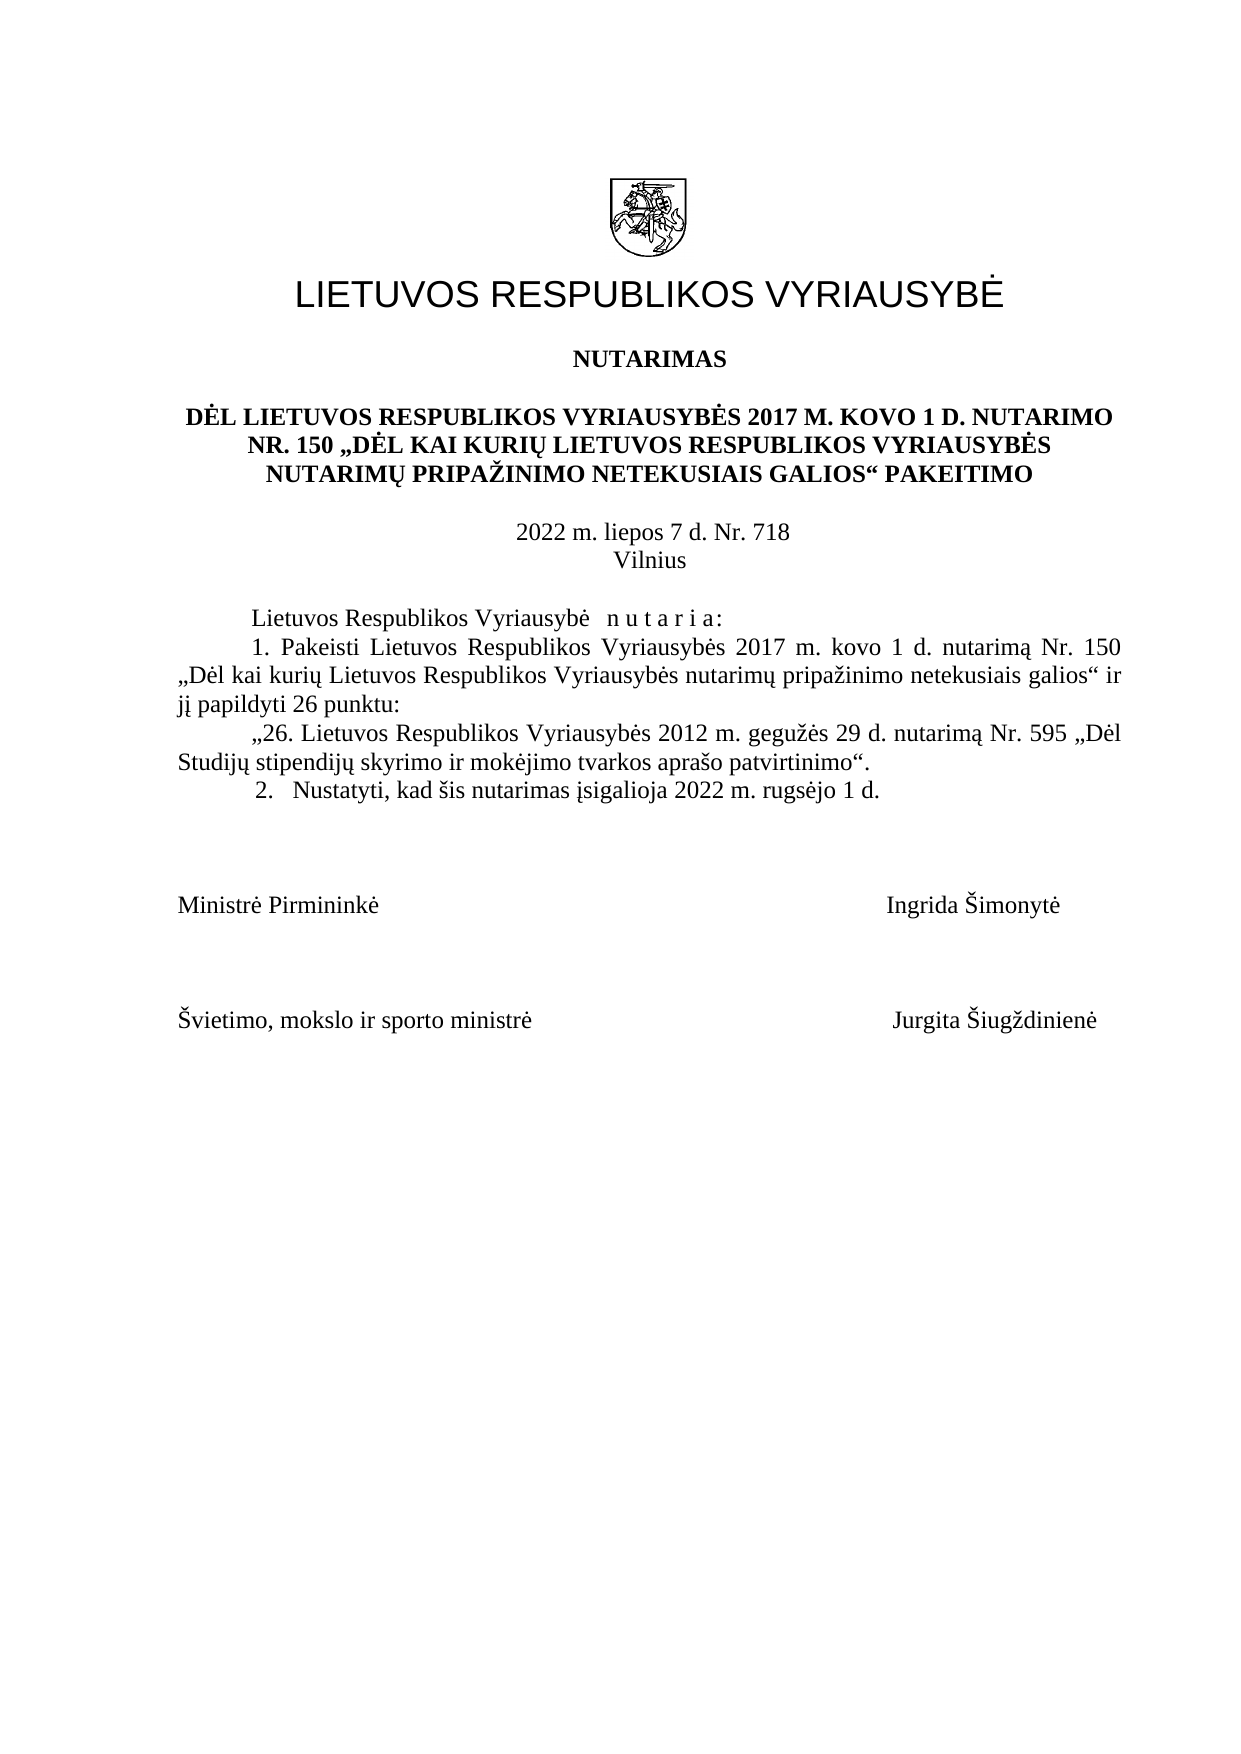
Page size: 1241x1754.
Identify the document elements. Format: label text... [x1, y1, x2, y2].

text DĖL LIETUVOS RESPUBLIKOS VYRIAUSYBĖS 2017 M. KOVO 1 D. NUTARIMO NR. 150 „DĖL KAI KURIŲ LIETUVOS RESPUBLIKOS VYRIAUSYBĖS NUTARIMŲ PRIPAŽINIMO NETEKUSIAIS GALIOS“ PAKEITIMO [177, 402, 1122, 488]
text 2022 m. liepos 7 d. Nr. 718 [177, 517, 1122, 546]
text „26. Lietuvos Respublikos Vyriausybės 2012 m. gegužės 29 d. nutarimą Nr. 595 „Dėl Studijų stipendijų skyrimo ir mokėjimo tvarkos aprašo patvirtinimo“. [177, 718, 1122, 776]
text Vilnius [177, 546, 1122, 574]
text 1. Pakeisti Lietuvos Respublikos Vyriausybės 2017 m. kovo 1 d. nutarimą Nr. 150 „Dėl kai kurių Lietuvos Respublikos Vyriausybės nutarimų pripažinimo netekusiais galios“ ir jį papildyti 26 punktu: [177, 632, 1122, 718]
text Lietuvos Respublikos Vyriausybė nutaria: [251, 603, 1122, 632]
text Ministrė Pirmininkė Ingrida Šimonytė [177, 891, 1122, 919]
text 2. Nustatyti, kad šis nutarimas įsigalioja 2022 m. rugsėjo 1 d. [177, 776, 1122, 804]
text nutarimas [177, 344, 1122, 373]
subtitle Lietuvos Respublikos Vyriausybė [177, 272, 1122, 316]
text Švietimo, mokslo ir sporto ministrė Jurgita Šiugždinienė [177, 1006, 1122, 1034]
